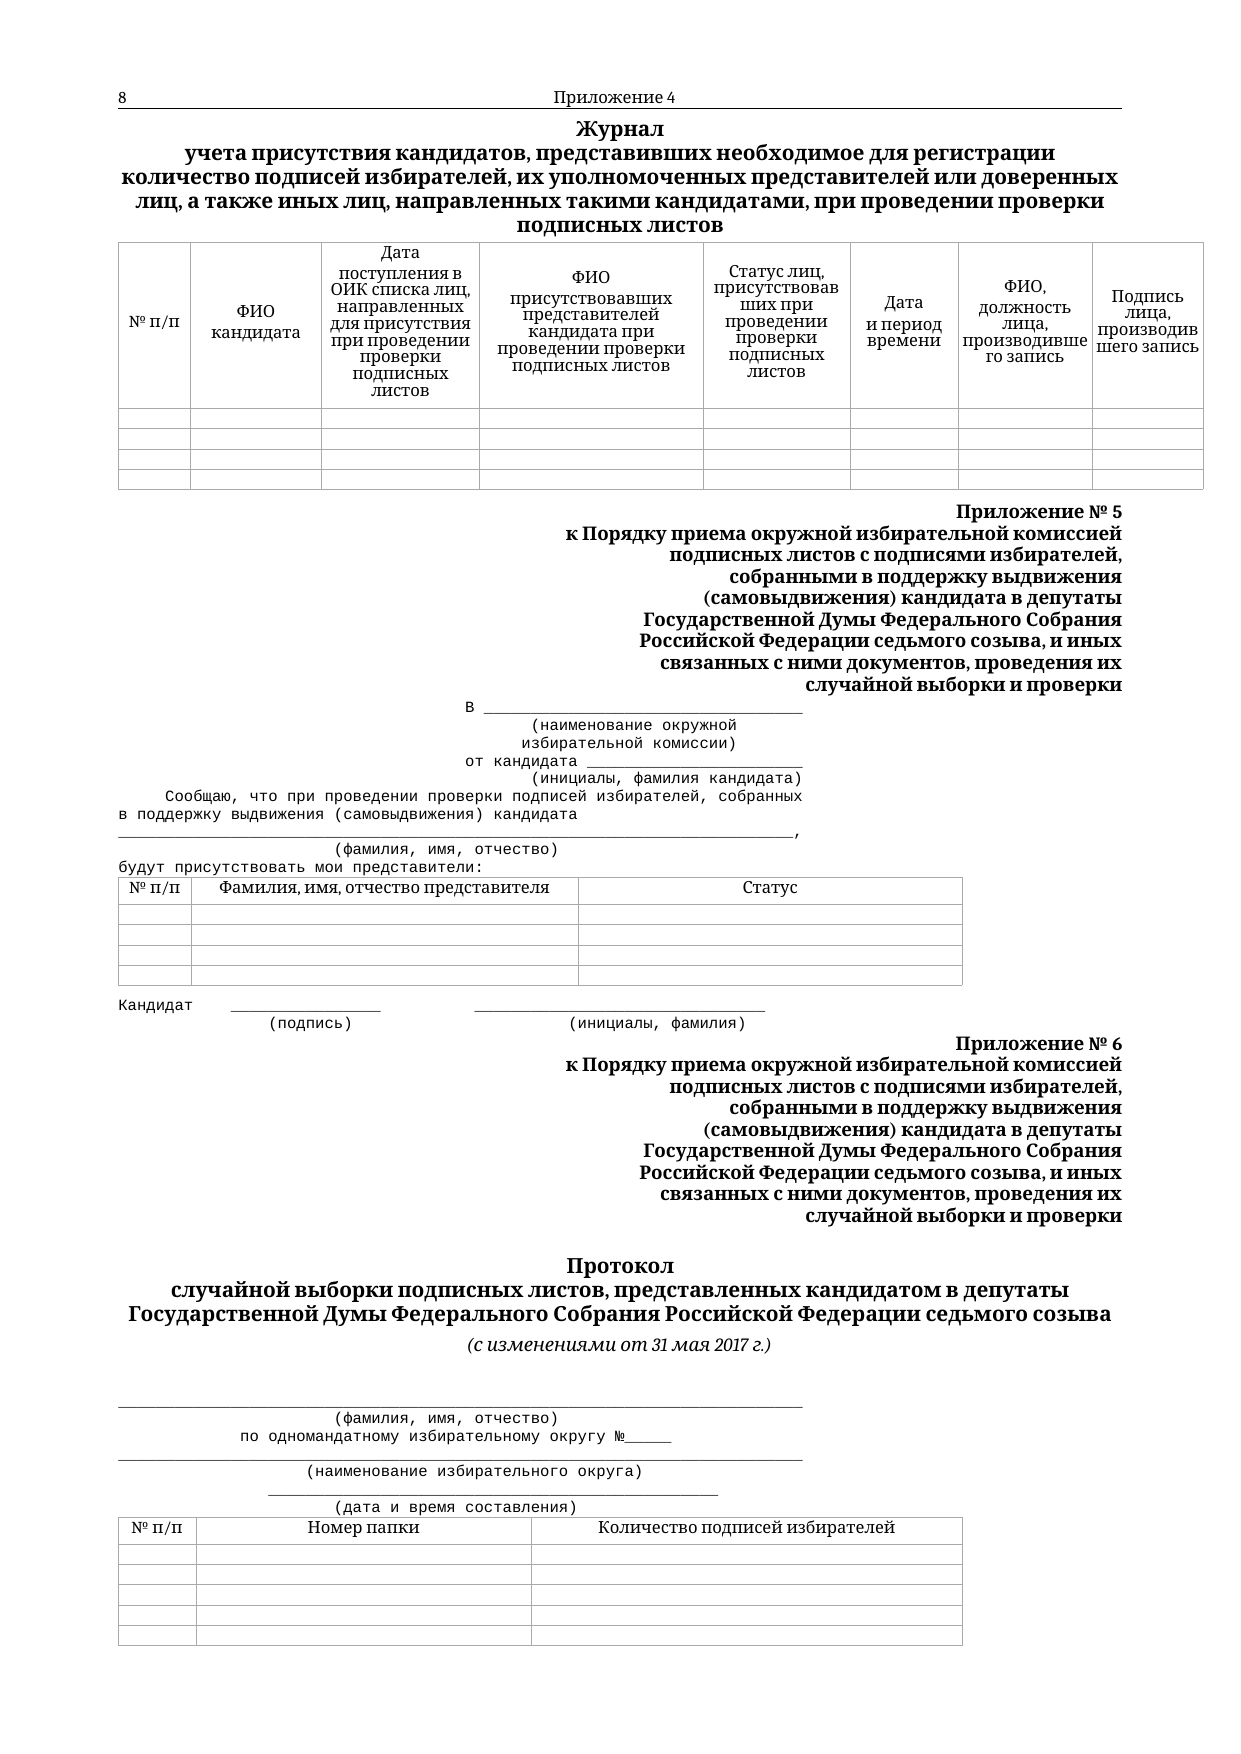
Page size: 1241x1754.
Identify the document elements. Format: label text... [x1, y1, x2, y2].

table_cell [119, 905, 191, 924]
table_cell [192, 905, 578, 924]
table_cell [532, 1585, 962, 1605]
table_cell [579, 925, 962, 944]
text В __________________________________ [118, 700, 1122, 718]
table_cell [192, 966, 578, 985]
table_header Дата и период времени [851, 243, 958, 408]
table_cell [1093, 450, 1203, 469]
table_cell [322, 450, 479, 469]
text (наименование окружной [118, 718, 1122, 735]
table_cell [192, 946, 578, 965]
table_cell [1093, 470, 1203, 489]
table_cell [197, 1545, 531, 1564]
table_cell [119, 1565, 196, 1584]
table_cell [480, 450, 703, 469]
table_cell [959, 429, 1092, 448]
table_cell [322, 429, 479, 448]
table_header № п/п [119, 243, 190, 408]
table_cell [119, 470, 190, 489]
table_header № п/п [119, 878, 191, 904]
table_cell [959, 450, 1092, 469]
table_cell [119, 1545, 196, 1564]
table_cell [704, 429, 850, 448]
table_cell [119, 429, 190, 448]
table_cell [704, 450, 850, 469]
table_cell [532, 1626, 962, 1645]
table_cell [579, 966, 962, 985]
table_cell [579, 905, 962, 924]
table_header № п/п [119, 1518, 196, 1544]
table_cell [119, 966, 191, 985]
table_cell [197, 1565, 531, 1584]
text ________________________________________________________________________, [118, 824, 1122, 842]
table_cell [704, 470, 850, 489]
text Кандидат ________________ _______________________________ [118, 998, 1122, 1015]
text по одномандатному избирательному округу №_____ [118, 1428, 1122, 1446]
table_header Подпись лица, производившего запись [1093, 243, 1203, 408]
table_cell [191, 409, 321, 428]
table_header Дата поступления в ОИК списка лиц, направленных для присутствия при проведении проверки подписных листов [322, 243, 479, 408]
table_header Статус [579, 878, 962, 904]
table_cell [119, 1626, 196, 1645]
table_cell [197, 1585, 531, 1605]
table_cell [322, 409, 479, 428]
text Приложение № 6 к Порядку приема окружной избирательной комиссией подписных листов с подписями избирателей, собранными в поддержку выдвижения (самовыдвижения) кандидата в депутаты Государственной Думы Федерального Собрания Российской Федерации седьмого созыва, и иных связанных с ними документов, проведения их случайной выборки и проверки [118, 1033, 1122, 1227]
table_header Номер папки [197, 1518, 531, 1544]
table_header ФИО кандидата [191, 243, 321, 408]
text ________________________________________________ [118, 1481, 1122, 1499]
text будут присутствовать мои представители: [118, 859, 1122, 877]
table_header ФИО присутствовавших представителей кандидата при проведении проверки подписных листов [480, 243, 703, 408]
text (инициалы, фамилия кандидата) [118, 771, 1122, 788]
table_cell [119, 1606, 196, 1625]
table_cell [119, 925, 191, 944]
text (фамилия, имя, отчество) [118, 842, 1122, 859]
text Приложение № 5 к Порядку приема окружной избирательной комиссией подписных листов с подписями избирателей, собранными в поддержку выдвижения (самовыдвижения) кандидата в депутаты Государственной Думы Федерального Собрания Российской Федерации седьмого созыва, и иных связанных с ними документов, проведения их случайной выборки и проверки [118, 502, 1122, 696]
table_header Фамилия, имя, отчество представителя [192, 878, 578, 904]
table_cell [480, 470, 703, 489]
table_cell [480, 409, 703, 428]
text (подпись) (инициалы, фамилия) [118, 1015, 1122, 1033]
table_cell [851, 429, 958, 448]
text Сообщаю, что при проведении проверки подписей избирателей, собранных [118, 788, 1122, 806]
table_cell [480, 429, 703, 448]
table_cell [532, 1565, 962, 1584]
text (дата и время составления) [118, 1499, 1122, 1517]
table_cell [532, 1545, 962, 1564]
subtitle Протокол случайной выборки подписных листов, представленных кандидатом в депутаты Государственной Думы Федерального Собрания Российской Федерации седьмого созыва [118, 1254, 1122, 1326]
text (фамилия, имя, отчество) [118, 1411, 1122, 1428]
table_cell [1093, 429, 1203, 448]
table_cell [532, 1606, 962, 1625]
table_cell [119, 450, 190, 469]
table_cell [119, 946, 191, 965]
table_cell [959, 409, 1092, 428]
table_cell [1093, 409, 1203, 428]
table_cell [704, 409, 850, 428]
table_cell [119, 1585, 196, 1605]
text _________________________________________________________________________ [118, 1393, 1122, 1411]
table_cell [192, 925, 578, 944]
table_cell [197, 1606, 531, 1625]
table_cell [191, 470, 321, 489]
table_cell [197, 1626, 531, 1645]
text избирательной комиссии) [118, 735, 1122, 753]
text (с изменениями от 31 мая 2017 г.) [130, 1336, 1110, 1355]
table_cell [851, 470, 958, 489]
table_header Количество подписей избирателей [532, 1518, 962, 1544]
text (наименование избирательного округа) [118, 1464, 1122, 1481]
text от кандидата _______________________ [118, 753, 1122, 771]
text _________________________________________________________________________ [118, 1446, 1122, 1464]
text в поддержку выдвижения (самовыдвижения) кандидата [118, 806, 1122, 824]
table_cell [191, 450, 321, 469]
table_cell [851, 409, 958, 428]
subtitle Журнал учета присутствия кандидатов, представивших необходимое для регистрации количество подписей избирателей, их уполномоченных представителей или доверенных лиц, а также иных лиц, направленных такими кандидатами, при проведении проверки подписных листов [118, 118, 1122, 238]
table_cell [959, 470, 1092, 489]
table_cell [322, 470, 479, 489]
table_cell [579, 946, 962, 965]
table_cell [191, 429, 321, 448]
table_cell [851, 450, 958, 469]
table_header ФИО, должность лица, производившего запись [959, 243, 1092, 408]
table_cell [119, 409, 190, 428]
table_header Статус лиц, присутствовавших при проведении проверки подписных листов [704, 243, 850, 408]
